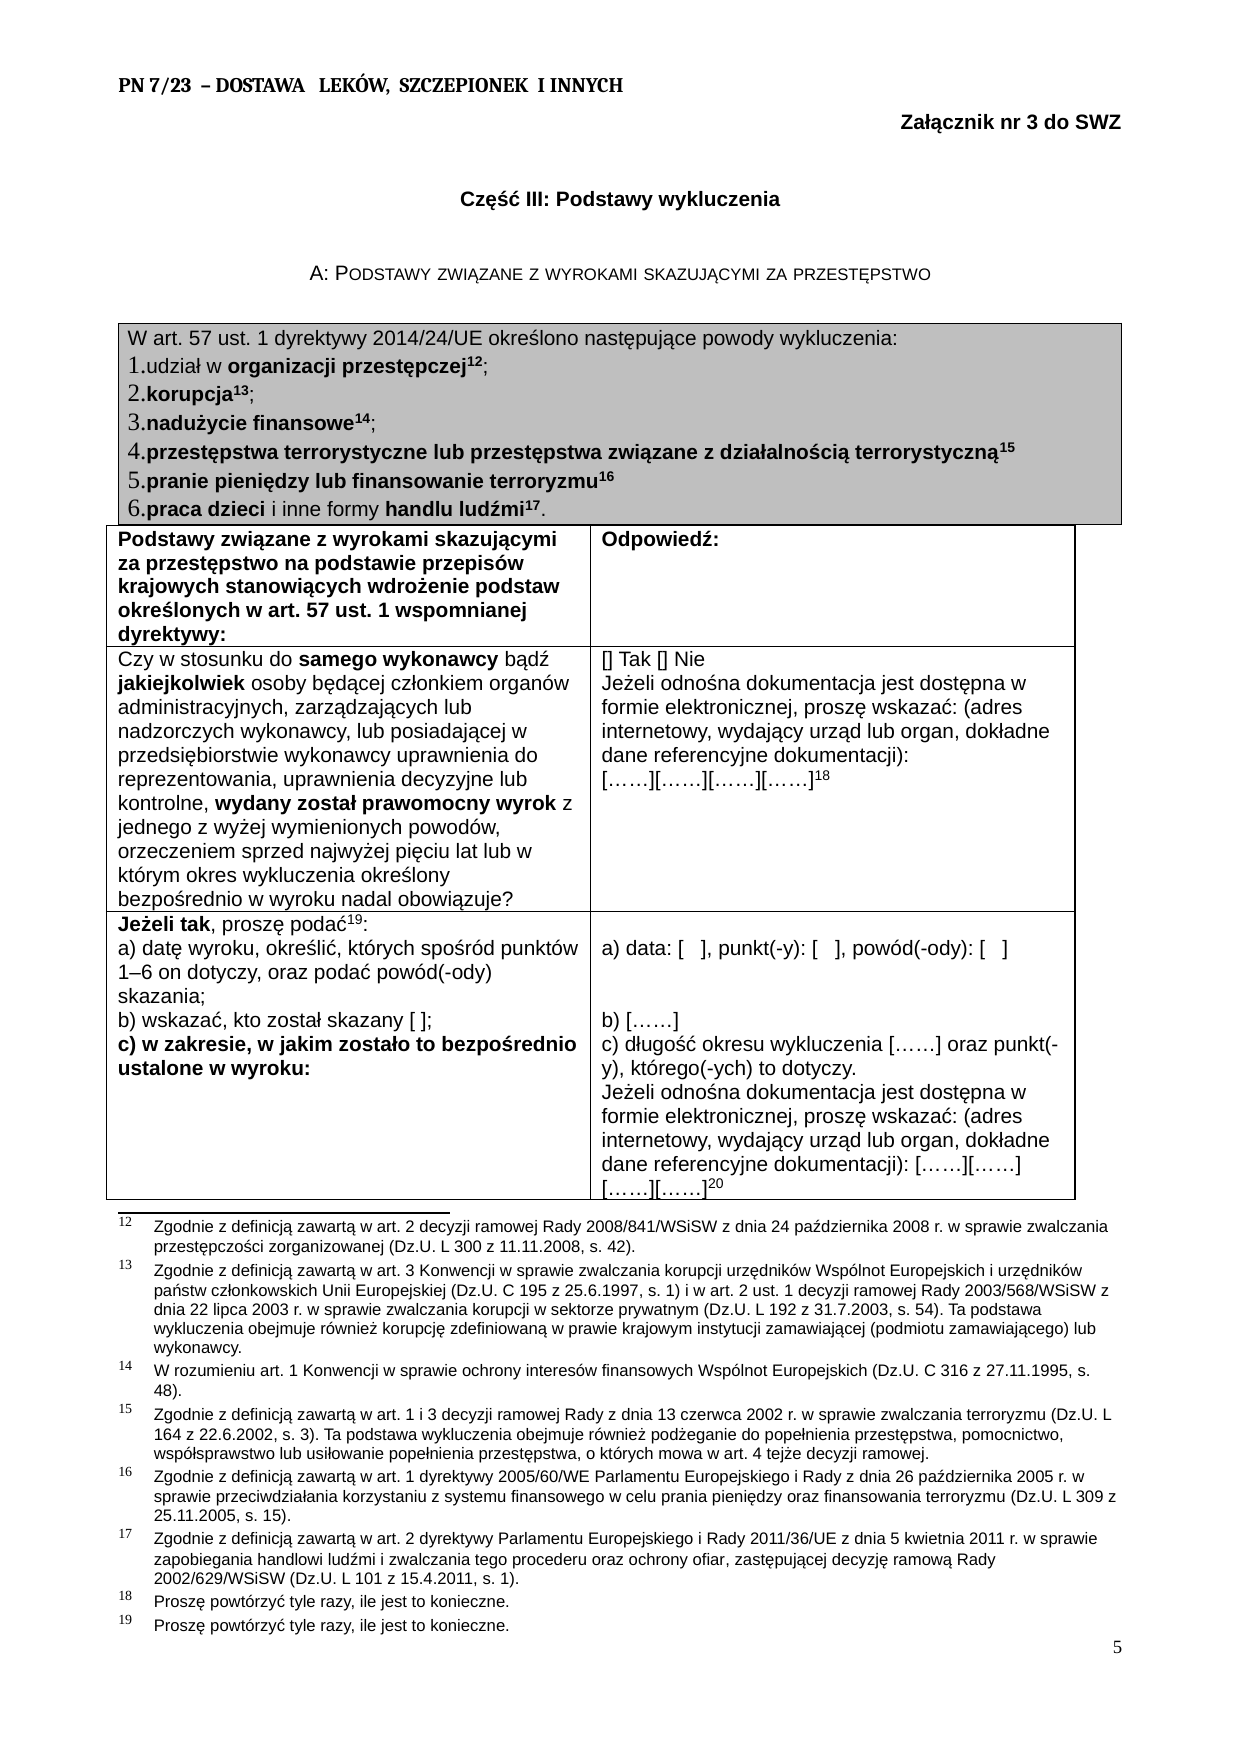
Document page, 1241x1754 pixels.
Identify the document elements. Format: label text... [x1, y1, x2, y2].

list Zgodnie z definicją zawartą w art. 2 decyzji ramowej Rady 2008/841/WSiSW z dnia 24 października 2008 r. w sprawie zwalczania przestępczości zorganizowanej (Dz.U. L 300 z 11.11.2008, s. 42). [118, 1213, 1122, 1256]
list praca dzieci i inne formy handlu ludźmi. [119, 490, 1121, 524]
list przestępstwa terrorystyczne lub przestępstwa związane z działalnością terrorystyczną [119, 433, 1121, 462]
list Zgodnie z definicją zawartą w art. 2 dyrektywy Parlamentu Europejskiego i Rady 2011/36/UE z dnia 5 kwietnia 2011 r. w sprawie zapobiegania handlowi ludźmi i zwalczania tego procederu oraz ochrony ofiar, zastępującej decyzję ramową Rady 2002/629/WSiSW (Dz.U. L 101 z 15.4.2011, s. 1). [118, 1525, 1122, 1588]
table_cell Czy w stosunku do samego wykonawcy bądź jakiejkolwiek osoby będącej członkiem organów administracyjnych, zarządzających lub nadzorczych wykonawcy, lub posiadającej w przedsiębiorstwie wykonawcy uprawnienia do reprezentowania, uprawnienia decyzyjne lub kontrolne, wydany został prawomocny wyrok z jednego z wyżej wymienionych powodów, orzeczeniem sprzed najwyżej pięciu lat lub w którym okres wykluczenia określony bezpośrednio w wyroku nadal obowiązuje? [107, 647, 590, 911]
title A: Podstawy związane z wyrokami skazującymi za przestępstwo [118, 261, 1122, 285]
title Część III: Podstawy wykluczenia [118, 187, 1122, 211]
list W rozumieniu art. 1 Konwencji w sprawie ochrony interesów finansowych Wspólnot Europejskich (Dz.U. C 316 z 27.11.1995, s. 48). [118, 1357, 1122, 1400]
list udział w organizacji przestępczej; [119, 347, 1121, 375]
list Zgodnie z definicją zawartą w art. 1 dyrektywy 2005/60/WE Parlamentu Europejskiego i Rady z dnia 26 października 2005 r. w sprawie przeciwdziałania korzystaniu z systemu finansowego w celu prania pieniędzy oraz finansowania terroryzmu (Dz.U. L 309 z 25.11.2005, s. 15). [118, 1463, 1122, 1525]
table_cell Jeżeli tak, proszę podać: a) datę wyroku, określić, których spośród punktów 1–6 on dotyczy, oraz podać powód(-ody) skazania; b) wskazać, kto został skazany [ ]; c) w zakresie, w jakim zostało to bezpośrednio ustalone w wyroku: [107, 912, 590, 1199]
list Zgodnie z definicją zawartą w art. 1 i 3 decyzji ramowej Rady z dnia 13 czerwca 2002 r. w sprawie zwalczania terroryzmu (Dz.U. L 164 z 22.6.2002, s. 3). Ta podstawa wykluczenia obejmuje również podżeganie do popełnienia przestępstwa, pomocnictwo, współsprawstwo lub usiłowanie popełnienia przestępstwa, o których mowa w art. 4 tejże decyzji ramowej. [118, 1400, 1122, 1463]
table_cell [] Tak [] Nie Jeżeli odnośna dokumentacja jest dostępna w formie elektronicznej, proszę wskazać: (adres internetowy, wydający urząd lub organ, dokładne dane referencyjne dokumentacji): [……][……][……][……] [591, 647, 1074, 911]
table_cell a) data: [ ], punkt(-y): [ ], powód(-ody): [ ] b) [……] c) długość okresu wykluczenia [……] oraz punkt(-y), którego(-ych) to dotyczy. Jeżeli odnośna dokumentacja jest dostępna w formie elektronicznej, proszę wskazać: (adres internetowy, wydający urząd lub organ, dokładne dane referencyjne dokumentacji): [……][……][……][……] [591, 912, 1074, 1199]
list nadużycie finansowe; [119, 404, 1121, 433]
text W art. 57 ust. 1 dyrektywy 2014/24/UE określono następujące powody wykluczenia: [119, 324, 1121, 347]
list korupcja; [119, 375, 1121, 404]
list pranie pieniędzy lub finansowanie terroryzmu [119, 462, 1121, 490]
table_header Podstawy związane z wyrokami skazującymi za przestępstwo na podstawie przepisów krajowych stanowiących wdrożenie podstaw określonych w art. 57 ust. 1 wspomnianej dyrektywy: [107, 526, 590, 646]
table_header Odpowiedź: [591, 526, 1074, 646]
list Zgodnie z definicją zawartą w art. 3 Konwencji w sprawie zwalczania korupcji urzędników Wspólnot Europejskich i urzędników państw członkowskich Unii Europejskiej (Dz.U. C 195 z 25.6.1997, s. 1) i w art. 2 ust. 1 decyzji ramowej Rady 2003/568/WSiSW z dnia 22 lipca 2003 r. w sprawie zwalczania korupcji w sektorze prywatnym (Dz.U. L 192 z 31.7.2003, s. 54). Ta podstawa wykluczenia obejmuje również korupcję zdefiniowaną w prawie krajowym instytucji zamawiającej (podmiotu zamawiającego) lub wykonawcy. [118, 1256, 1122, 1357]
